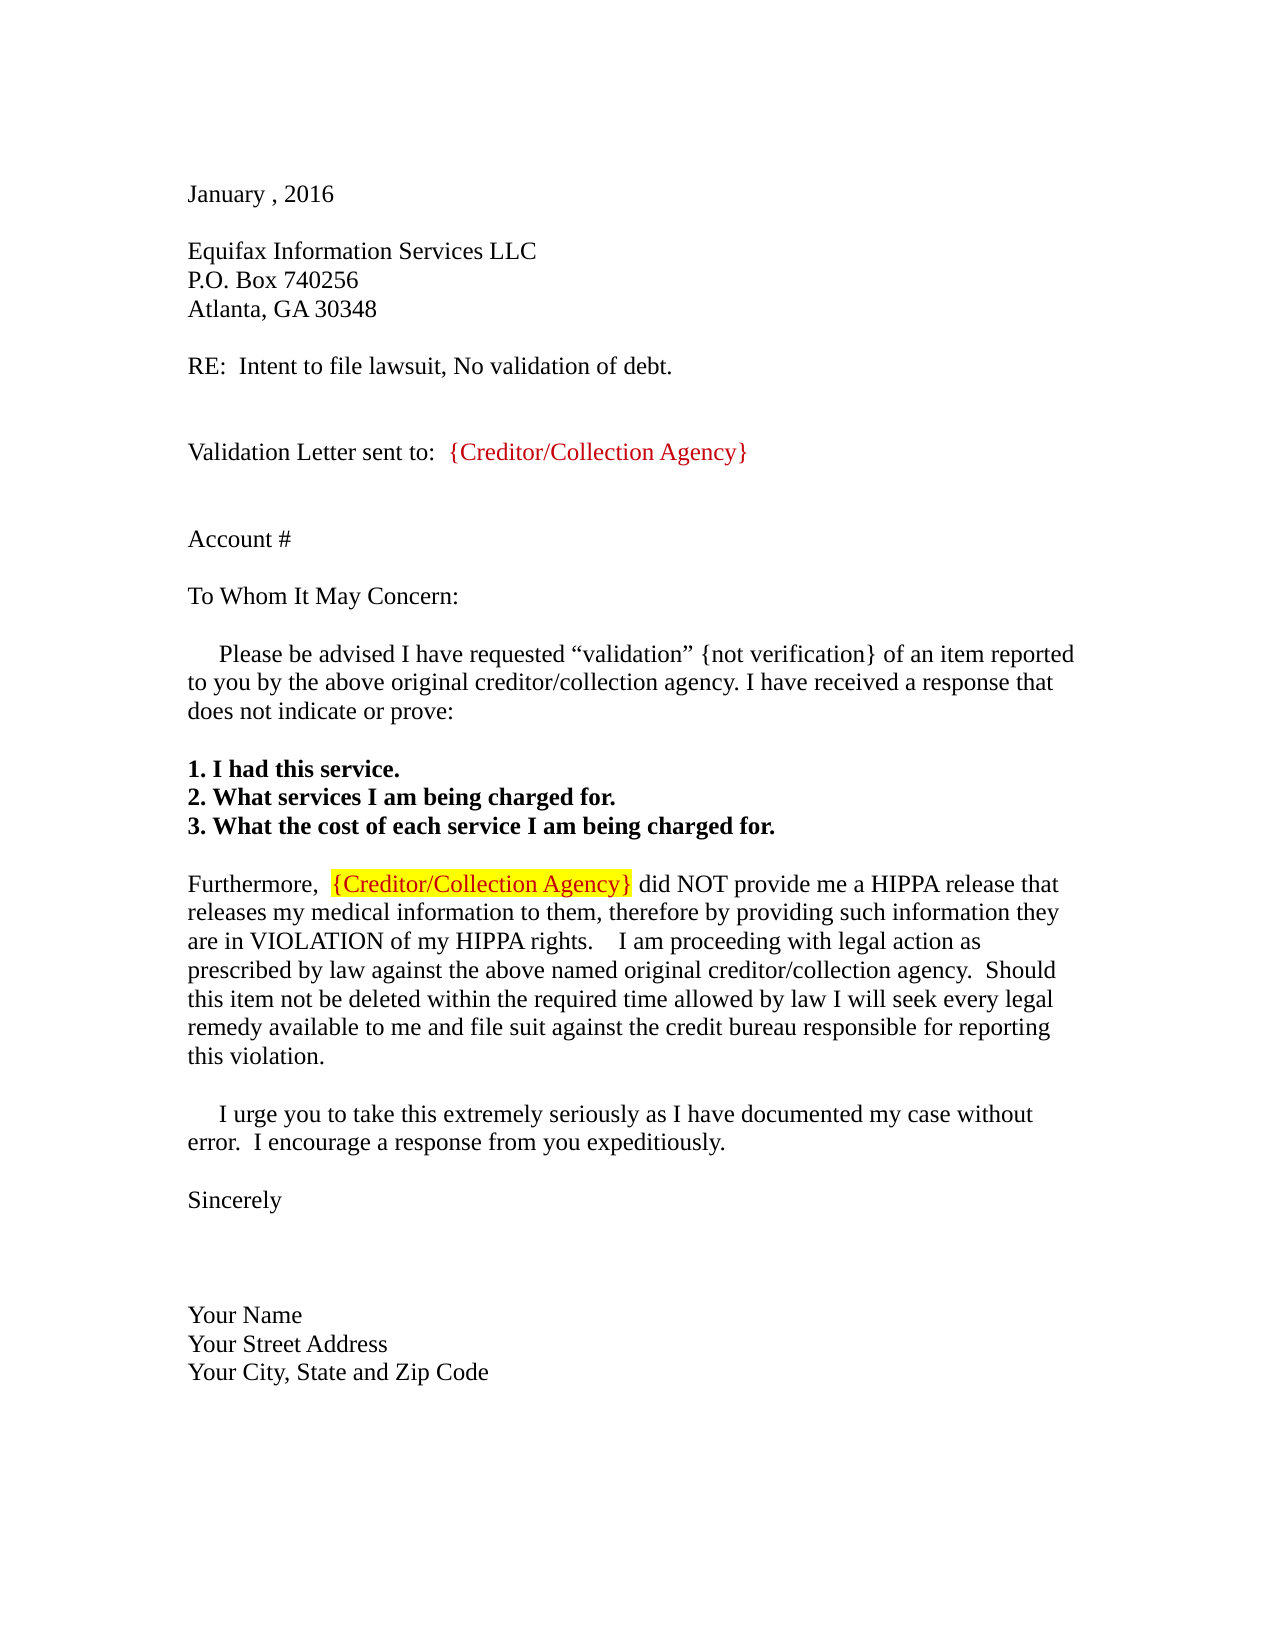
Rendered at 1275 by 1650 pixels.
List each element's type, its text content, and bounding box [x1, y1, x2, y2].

text 2. What services I am being charged for. [187, 782, 1087, 811]
text Atlanta, GA 30348 [187, 294, 1087, 322]
text 3. What the cost of each service I am being charged for. [187, 811, 1087, 840]
text Furthermore, {Creditor/Collection Agency} did NOT provide me a HIPPA release that releases my medical information to them, therefore by providing such information they are in VIOLATION of my HIPPA rights. I am proceeding with legal action as prescribed by law against the above named original creditor/collection agency. Should this item not be deleted within the required time allowed by law I will seek every legal remedy available to me and file suit against the credit bureau responsible for reporting this violation. [187, 869, 1087, 1070]
text I urge you to take this extremely seriously as I have documented my case without error. I encourage a response from you expeditiously. [187, 1099, 1087, 1156]
text Sincerely [187, 1185, 1087, 1214]
text Your Street Address [187, 1329, 1087, 1357]
text Your City, State and Zip Code [187, 1357, 1087, 1386]
text RE: Intent to file lawsuit, No validation of debt. [187, 351, 1087, 380]
text Account # [187, 524, 1087, 552]
text 1. I had this service. [187, 754, 1087, 782]
text Your Name [187, 1300, 1087, 1329]
text Validation Letter sent to: {Creditor/Collection Agency} [187, 437, 1087, 466]
text January , 2016 [187, 179, 1087, 207]
text To Whom It May Concern: [187, 581, 1087, 610]
text Equifax Information Services LLC [187, 236, 1087, 265]
text P.O. Box 740256 [187, 265, 1087, 294]
text Please be advised I have requested “validation” {not verification} of an item reported to you by the above original creditor/collection agency. I have received a response that does not indicate or prove: [187, 639, 1087, 725]
